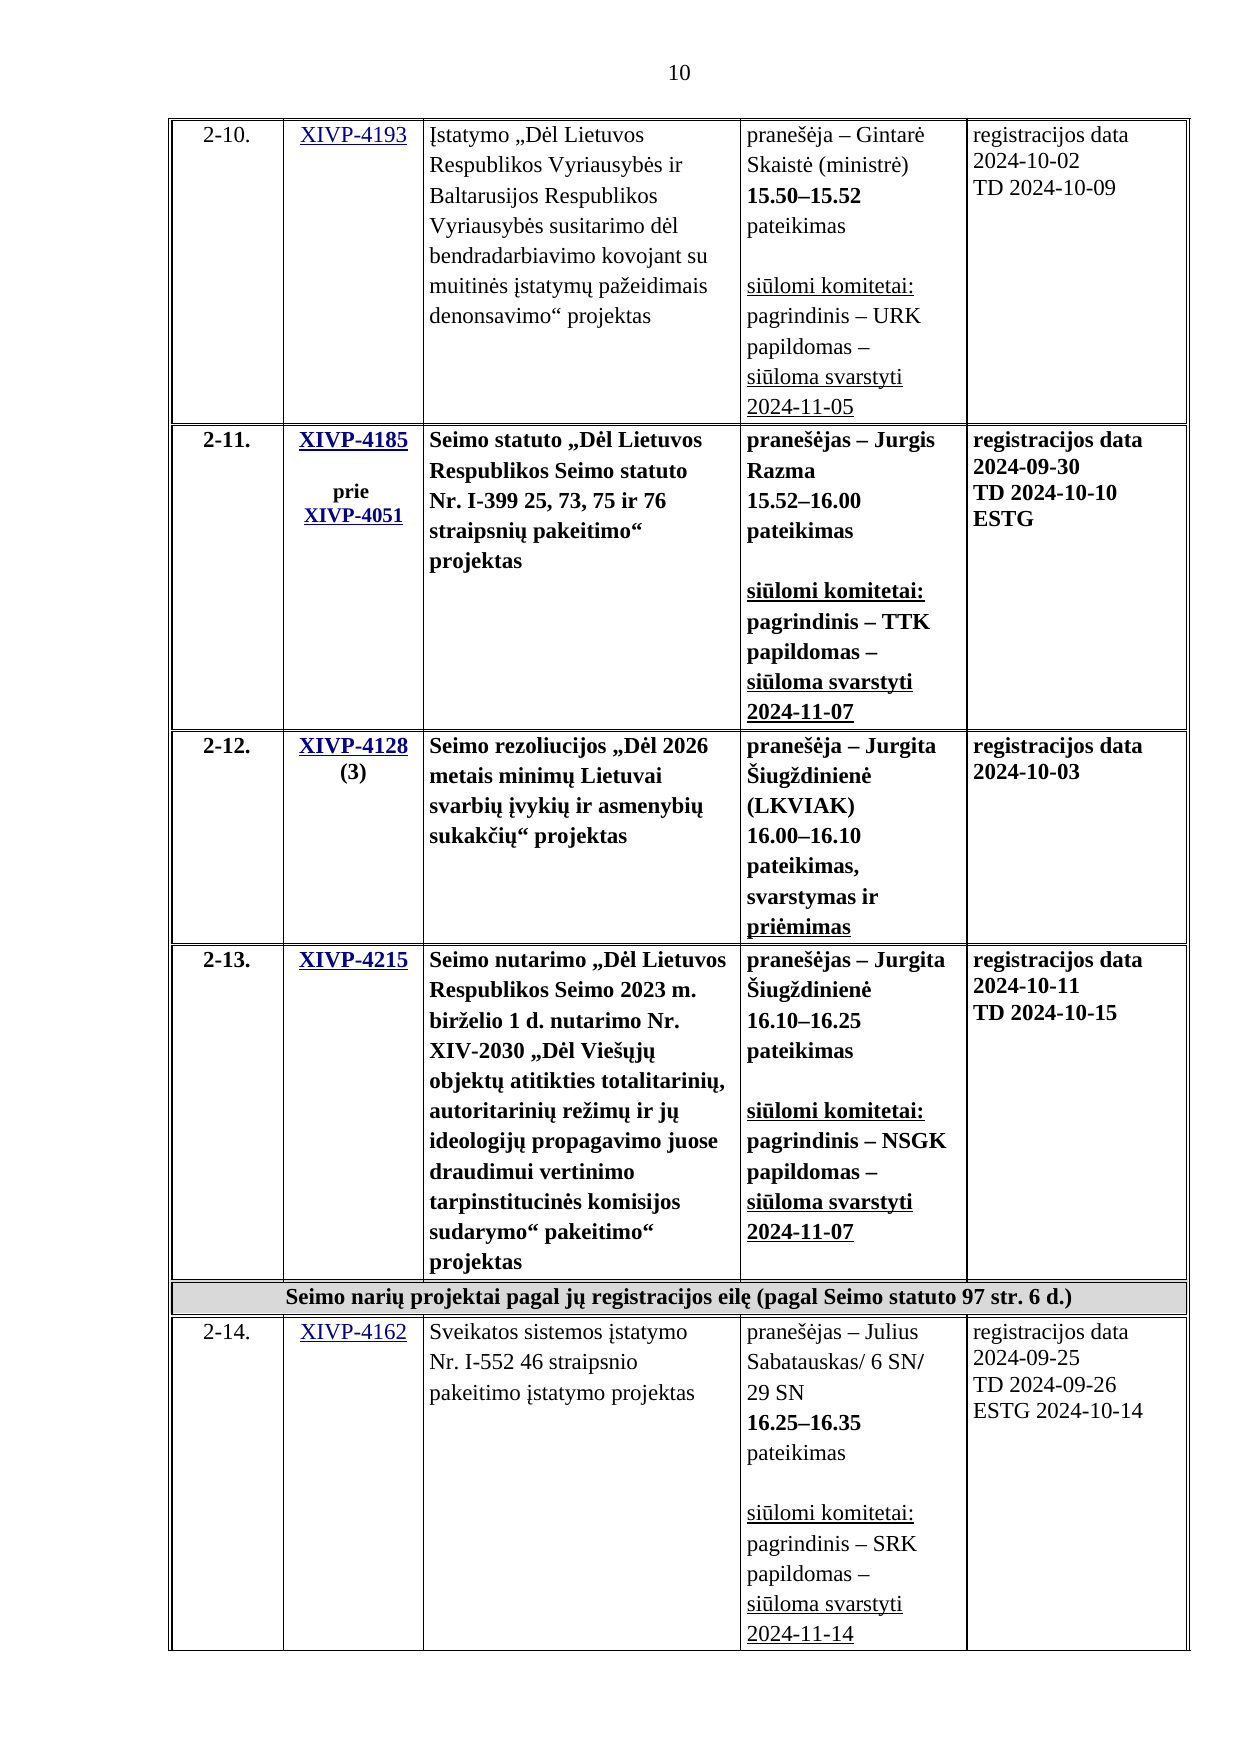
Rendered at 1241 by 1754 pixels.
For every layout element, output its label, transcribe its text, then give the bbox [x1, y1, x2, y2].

table_cell 2-12. [173, 732, 283, 943]
table_cell 2-13. [173, 946, 283, 1278]
table_cell Seimo narių projektai pagal jų registracijos eilę (pagal Seimo statuto 97 str. 6 d.) [173, 1283, 1186, 1313]
table_cell [1190, 118, 1240, 423]
table_cell 2-10. [173, 121, 283, 423]
table_cell [1190, 729, 1240, 943]
table_cell registracijos data 2024-09-25 TD 2024-09-26 ESTG 2024-10-14 [968, 1318, 1186, 1650]
table_cell XIVP-4185 prie XIVP-4051 [284, 426, 423, 728]
table_cell [1190, 423, 1240, 728]
table_cell XIVP-4162 [284, 1318, 423, 1650]
table_cell Įstatymo „Dėl Lietuvos Respublikos Vyriausybės ir Baltarusijos Respublikos Vyriausybės susitarimo dėl bendradarbiavimo kovojant su muitinės įstatymų pažeidimais denonsavimo“ projektas [424, 121, 740, 423]
table_cell XIVP-4215 [284, 946, 423, 1278]
table_cell Seimo rezoliucijos „Dėl 2026 metais minimų Lietuvai svarbių įvykių ir asmenybių sukakčių“ projektas [424, 732, 740, 943]
table_cell 2-14. [173, 1318, 283, 1650]
table_cell [1190, 1314, 1240, 1650]
table_cell [1190, 1279, 1240, 1313]
table_cell pranešėja – Gintarė Skaistė (ministrė) 15.50–15.52 pateikimas siūlomi komitetai: pagrindinis – URK papildomas – siūloma svarstyti 2024-11-05 [741, 121, 966, 423]
table_cell pranešėjas – Jurgita Šiugždinienė 16.10–16.25 pateikimas siūlomi komitetai: pagrindinis – NSGK papildomas – siūloma svarstyti 2024-11-07 [741, 946, 966, 1278]
table_cell XIVP-4193 [284, 121, 423, 423]
table_cell Sveikatos sistemos įstatymo Nr. I-552 46 straipsnio pakeitimo įstatymo projektas [424, 1318, 740, 1650]
table_cell registracijos data 2024-10-11 TD 2024-10-15 [968, 946, 1186, 1278]
table_cell [1190, 943, 1240, 1278]
table_cell registracijos data 2024-10-02 TD 2024-10-09 [968, 121, 1186, 423]
table_cell 2-11. [173, 426, 283, 728]
table_cell Seimo nutarimo „Dėl Lietuvos Respublikos Seimo 2023 m. birželio 1 d. nutarimo Nr. XIV-2030 „Dėl Viešųjų objektų atitikties totalitarinių, autoritarinių režimų ir jų ideologijų propagavimo juose draudimui vertinimo tarpinstitucinės komisijos sudarymo“ pakeitimo“ projektas [424, 946, 740, 1278]
table_cell pranešėjas – Jurgis Razma 15.52–16.00 pateikimas siūlomi komitetai: pagrindinis – TTK papildomas – siūloma svarstyti 2024-11-07 [741, 426, 966, 728]
table_cell pranešėjas – Julius Sabatauskas/ 6 SN/ 29 SN 16.25–16.35 pateikimas siūlomi komitetai: pagrindinis – SRK papildomas – siūloma svarstyti 2024-11-14 [741, 1318, 966, 1650]
table_cell registracijos data 2024-09-30 TD 2024-10-10 ESTG [968, 426, 1186, 728]
table_cell Seimo statuto „Dėl Lietuvos Respublikos Seimo statuto Nr. I-399 25, 73, 75 ir 76 straipsnių pakeitimo“ projektas [424, 426, 740, 728]
table_cell XIVP-4128 (3) [284, 732, 423, 943]
table_cell registracijos data 2024-10-03 [968, 732, 1186, 943]
table_cell pranešėja – Jurgita Šiugždinienė (LKVIAK) 16.00–16.10 pateikimas, svarstymas ir priėmimas [741, 732, 966, 943]
